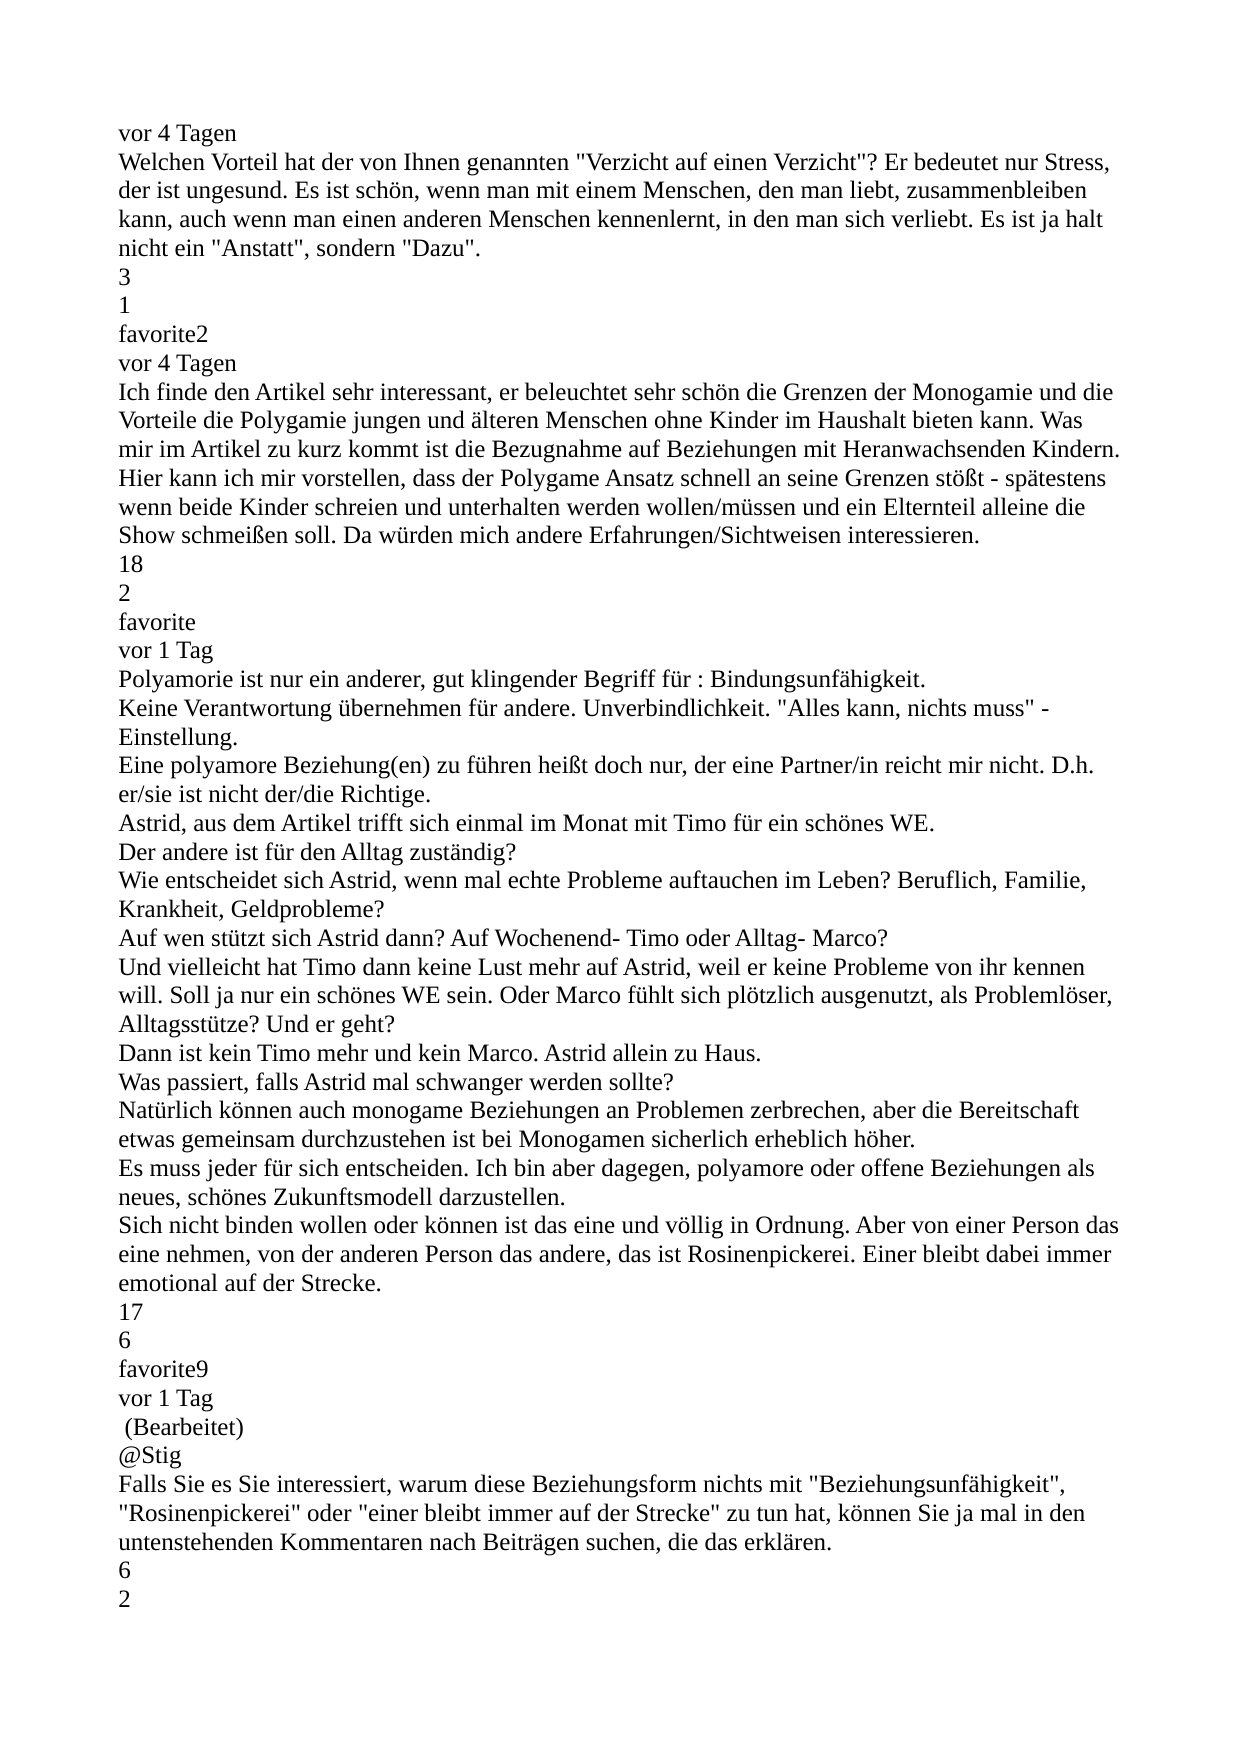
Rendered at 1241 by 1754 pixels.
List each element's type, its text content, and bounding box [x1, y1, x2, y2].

text Polyamorie ist nur ein anderer, gut klingender Begriff für : Bindungsunfähigkeit. [118, 664, 1122, 693]
text Keine Verantwortung übernehmen für andere. Unverbindlichkeit. "Alles kann, nichts muss" - Einstellung. [118, 693, 1122, 751]
text Ich finde den Artikel sehr interessant, er beleuchtet sehr schön die Grenzen der Monogamie und die Vorteile die Polygamie jungen und älteren Menschen ohne Kinder im Haushalt bieten kann. Was mir im Artikel zu kurz kommt ist die Bezugnahme auf Beziehungen mit Heranwachsenden Kindern. Hier kann ich mir vorstellen, dass der Polygame Ansatz schnell an seine Grenzen stößt - spätestens wenn beide Kinder schreien und unterhalten werden wollen/müssen und ein Elternteil alleine die Show schmeißen soll. Da würden mich andere Erfahrungen/Sichtweisen interessieren. [118, 377, 1122, 549]
text 6 [118, 1326, 1122, 1354]
text vor 4 Tagen [118, 118, 1122, 147]
text (Bearbeitet) [118, 1412, 1122, 1441]
text 3 [118, 262, 1122, 291]
text 18 [118, 549, 1122, 578]
text Astrid, aus dem Artikel trifft sich einmal im Monat mit Timo für ein schönes WE. [118, 808, 1122, 837]
text 2 [118, 578, 1122, 607]
text Natürlich können auch monogame Beziehungen an Problemen zerbrechen, aber die Bereitschaft etwas gemeinsam durchzustehen ist bei Monogamen sicherlich erheblich höher. [118, 1096, 1122, 1153]
text favorite [118, 607, 1122, 636]
text Auf wen stützt sich Astrid dann? Auf Wochenend- Timo oder Alltag- Marco? [118, 923, 1122, 952]
text Falls Sie es Sie interessiert, warum diese Beziehungsform nichts mit "Beziehungsunfähigkeit", "Rosinenpickerei" oder "einer bleibt immer auf der Strecke" zu tun hat, können Sie ja mal in den untenstehenden Kommentaren nach Beiträgen suchen, die das erklären. [118, 1469, 1122, 1556]
text 2 [118, 1584, 1122, 1613]
text Sich nicht binden wollen oder können ist das eine und völlig in Ordnung. Aber von einer Person das eine nehmen, von der anderen Person das andere, das ist Rosinenpickerei. Einer bleibt dabei immer emotional auf der Strecke. [118, 1211, 1122, 1297]
text Dann ist kein Timo mehr und kein Marco. Astrid allein zu Haus. [118, 1038, 1122, 1067]
text Wie entscheidet sich Astrid, wenn mal echte Probleme auftauchen im Leben? Beruflich, Familie, Krankheit, Geldprobleme? [118, 866, 1122, 923]
text 17 [118, 1297, 1122, 1326]
text @Stig [118, 1441, 1122, 1469]
text vor 4 Tagen [118, 348, 1122, 377]
text 6 [118, 1556, 1122, 1584]
text 1 [118, 291, 1122, 319]
text favorite2 [118, 319, 1122, 348]
text Und vielleicht hat Timo dann keine Lust mehr auf Astrid, weil er keine Probleme von ihr kennen will. Soll ja nur ein schönes WE sein. Oder Marco fühlt sich plötzlich ausgenutzt, als Problemlöser, Alltagsstütze? Und er geht? [118, 952, 1122, 1038]
text Es muss jeder für sich entscheiden. Ich bin aber dagegen, polyamore oder offene Beziehungen als neues, schönes Zukunftsmodell darzustellen. [118, 1153, 1122, 1211]
text vor 1 Tag [118, 636, 1122, 664]
text Was passiert, falls Astrid mal schwanger werden sollte? [118, 1067, 1122, 1096]
text favorite9 [118, 1354, 1122, 1383]
text vor 1 Tag [118, 1383, 1122, 1412]
text Der andere ist für den Alltag zuständig? [118, 837, 1122, 866]
text Eine polyamore Beziehung(en) zu führen heißt doch nur, der eine Partner/in reicht mir nicht. D.h. er/sie ist nicht der/die Richtige. [118, 751, 1122, 808]
text Welchen Vorteil hat der von Ihnen genannten "Verzicht auf einen Verzicht"? Er bedeutet nur Stress, der ist ungesund. Es ist schön, wenn man mit einem Menschen, den man liebt, zusammenbleiben kann, auch wenn man einen anderen Menschen kennenlernt, in den man sich verliebt. Es ist ja halt nicht ein "Anstatt", sondern "Dazu". [118, 147, 1122, 262]
